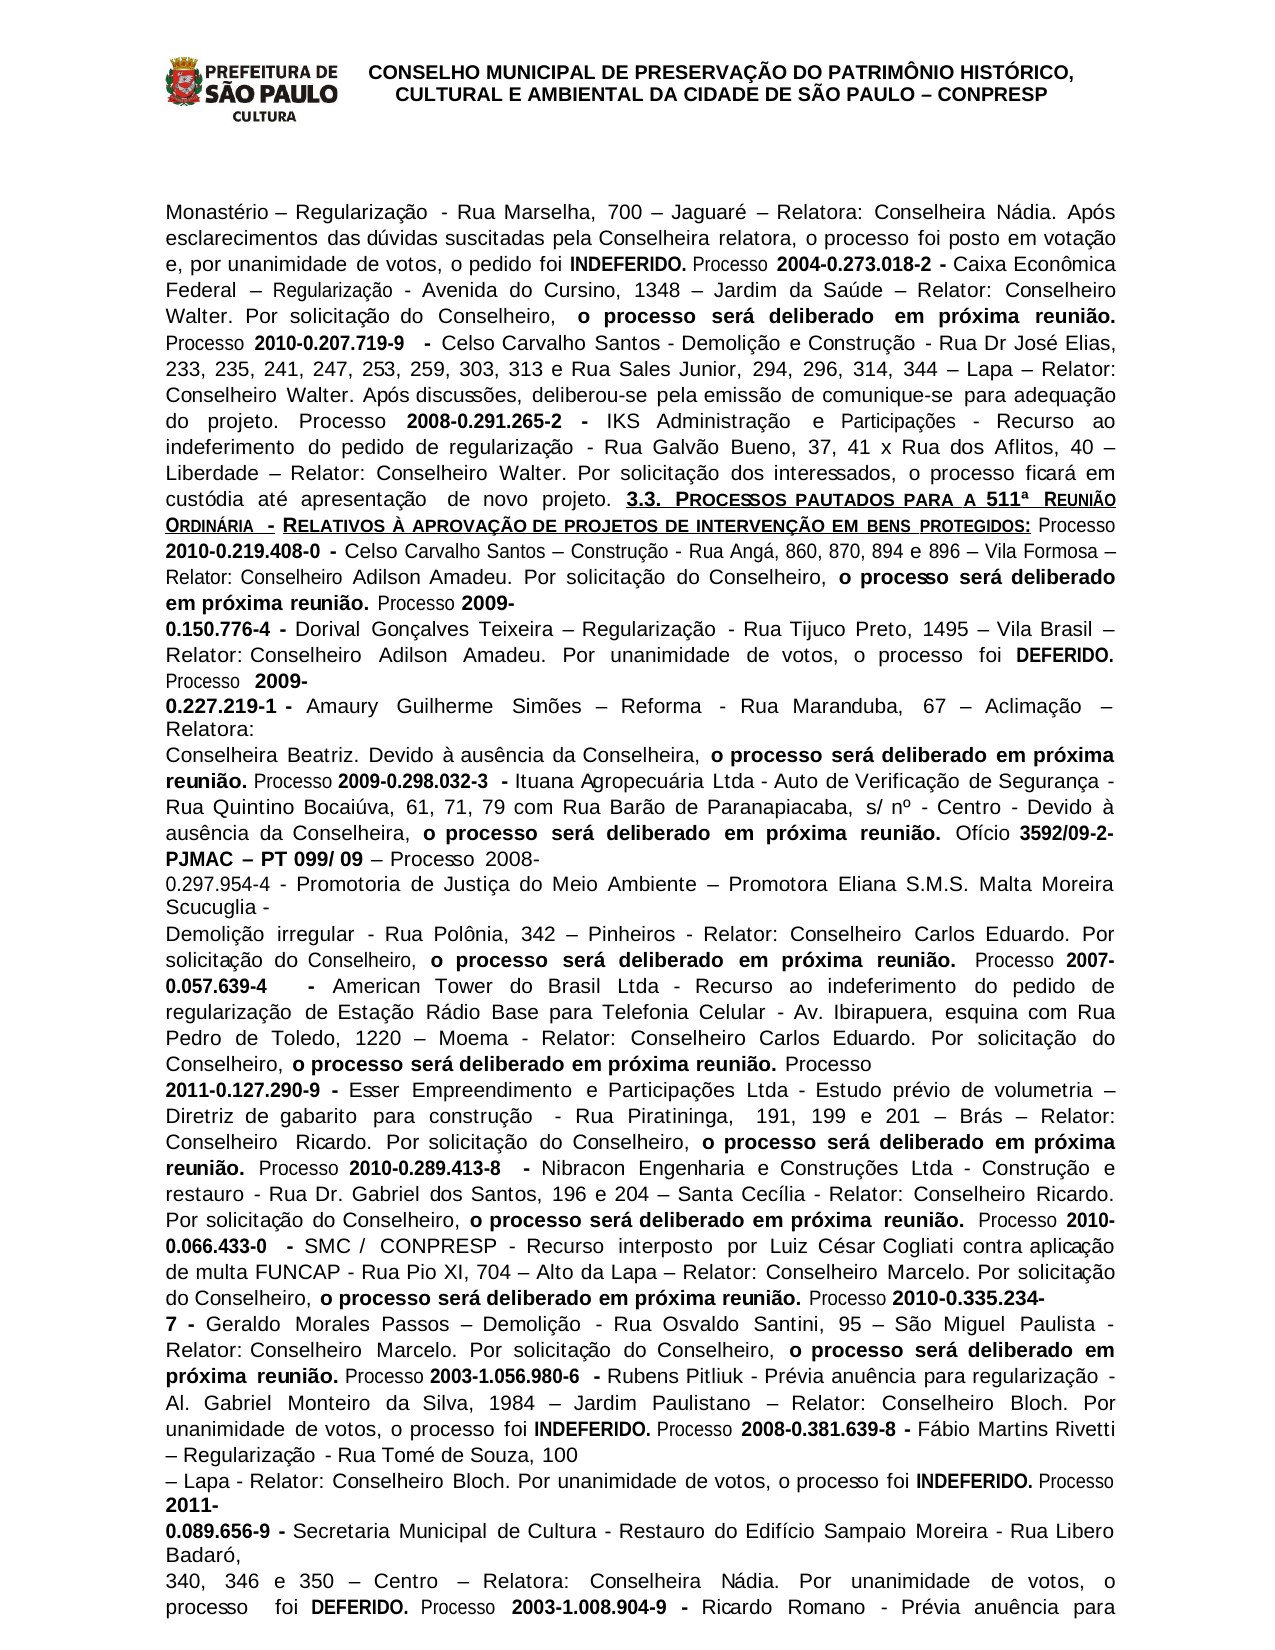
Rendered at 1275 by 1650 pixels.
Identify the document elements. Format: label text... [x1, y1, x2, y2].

text 340, 346 e 350 – Centro – Relatora: Conselheira Nádia. Por unanimidade de votos, o processo foi DEFERIDO. Processo 2003-1.008.904-9 - Ricardo Romano - Prévia anuência para [165, 1569, 1116, 1619]
text – Lapa - Relator: Conselheiro Bloch. Por unanimidade de votos, o processo foi INDEFERIDO. Processo 2011- [165, 1468, 1114, 1516]
text Conselheira Beatriz. Devido à ausência da Conselheira, o processo será deliberado em próxima reunião. Processo 2009-0.298.032-3 - Ituana Agropecuária Ltda - Auto de Verificação de Segurança - Rua Quintino Bocaiúva, 61, 71, 79 com Rua Barão de Paranapiacaba, s/ nº - Centro - Devido à ausência da Conselheira, o processo será deliberado em próxima reunião. Ofício 3592/09-2-PJMAC – PT 099/ 09 – Processo 2008- [165, 743, 1114, 871]
text Monastério – Regularização - Rua Marselha, 700 – Jaguaré – Relatora: Conselheira Nádia. Após esclarecimentos das dúvidas suscitadas pela Conselheira relatora, o processo foi posto em votação e, por unanimidade de votos, o pedido foi INDEFERIDO. Processo 2004-0.273.018-2 - Caixa Econômica Federal – Regularização - Avenida do Cursino, 1348 – Jardim da Saúde – Relator: Conselheiro Walter. Por solicitação do Conselheiro, o processo será deliberado em próxima reunião. Processo 2010-0.207.719-9 - Celso Carvalho Santos - Demolição e Construção - Rua Dr José Elias, 233, 235, 241, 247, 253, 259, 303, 313 e Rua Sales Junior, 294, 296, 314, 344 – Lapa – Relator: Conselheiro Walter. Após discussões, deliberou-se pela emissão de comunique-se para adequação do projeto. Processo 2008-0.291.265-2 - IKS Administração e Participações - Recurso ao indeferimento do pedido de regularização - Rua Galvão Bueno, 37, 41 x Rua dos Aflitos, 40 – Liberdade – Relator: Conselheiro Walter. Por solicitação dos interessados, o processo ficará em custódia até apresentação de novo projeto. 3.3. PROCESSOS PAUTADOS PARA A 511ª REUNIÃO ORDINÁRIA - RELATIVOS À APROVAÇÃO DE PROJETOS DE INTERVENÇÃO EM BENS PROTEGIDOS: Processo 2010-0.219.408-0 - Celso Carvalho Santos – Construção - Rua Angá, 860, 870, 894 e 896 – Vila Formosa – Relator: Conselheiro Adilson Amadeu. Por solicitação do Conselheiro, o processo será deliberado em próxima reunião. Processo 2009- [165, 200, 1116, 615]
text 0.089.656-9 - Secretaria Municipal de Cultura - Restauro do Edifício Sampaio Moreira - Rua Libero Badaró, [165, 1519, 1114, 1567]
text 0.227.219-1 - Amaury Guilherme Simões – Reforma - Rua Maranduba, 67 – Aclimação – Relatora: [165, 695, 1114, 741]
text Demolição irregular - Rua Polônia, 342 – Pinheiros - Relator: Conselheiro Carlos Eduardo. Por solicitação do Conselheiro, o processo será deliberado em próxima reunião. Processo 2007-0.057.639-4 - American Tower do Brasil Ltda - Recurso ao indeferimento do pedido de regularização de Estação Rádio Base para Telefonia Celular - Av. Ibirapuera, esquina com Rua Pedro de Toledo, 1220 – Moema - Relator: Conselheiro Carlos Eduardo. Por solicitação do Conselheiro, o processo será deliberado em próxima reunião. Processo [165, 921, 1115, 1076]
text 0.150.776-4 - Dorival Gonçalves Teixeira – Regularização - Rua Tijuco Preto, 1495 – Vila Brasil – Relator: Conselheiro Adilson Amadeu. Por unanimidade de votos, o processo foi DEFERIDO. Processo 2009- [165, 617, 1114, 693]
text 7 - Geraldo Morales Passos – Demolição - Rua Osvaldo Santini, 95 – São Miguel Paulista - Relator: Conselheiro Marcelo. Por solicitação do Conselheiro, o processo será deliberado em próxima reunião. Processo 2003-1.056.980-6 - Rubens Pitliuk - Prévia anuência para regularização - Al. Gabriel Monteiro da Silva, 1984 – Jardim Paulistano – Relator: Conselheiro Bloch. Por unanimidade de votos, o processo foi INDEFERIDO. Processo 2008-0.381.639-8 - Fábio Martins Rivetti – Regularização - Rua Tomé de Souza, 100 [165, 1312, 1115, 1466]
text 2011-0.127.290-9 - Esser Empreendimento e Participações Ltda - Estudo prévio de volumetria – Diretriz de gabarito para construção - Rua Piratininga, 191, 199 e 201 – Brás – Relator: Conselheiro Ricardo. Por solicitação do Conselheiro, o processo será deliberado em próxima reunião. Processo 2010-0.289.413-8 - Nibracon Engenharia e Construções Ltda - Construção e restauro - Rua Dr. Gabriel dos Santos, 196 e 204 – Santa Cecília - Relator: Conselheiro Ricardo. Por solicitação do Conselheiro, o processo será deliberado em próxima reunião. Processo 2010-0.066.433-0 - SMC / CONPRESP - Recurso interposto por Luiz César Cogliati contra aplicação de multa FUNCAP - Rua Pio XI, 704 – Alto da Lapa – Relator: Conselheiro Marcelo. Por solicitação do Conselheiro, o processo será deliberado em próxima reunião. Processo 2010-0.335.234- [165, 1078, 1115, 1310]
text 0.297.954-4 - Promotoria de Justiça do Meio Ambiente – Promotora Eliana S.M.S. Malta Moreira Scucuglia - [165, 873, 1114, 919]
